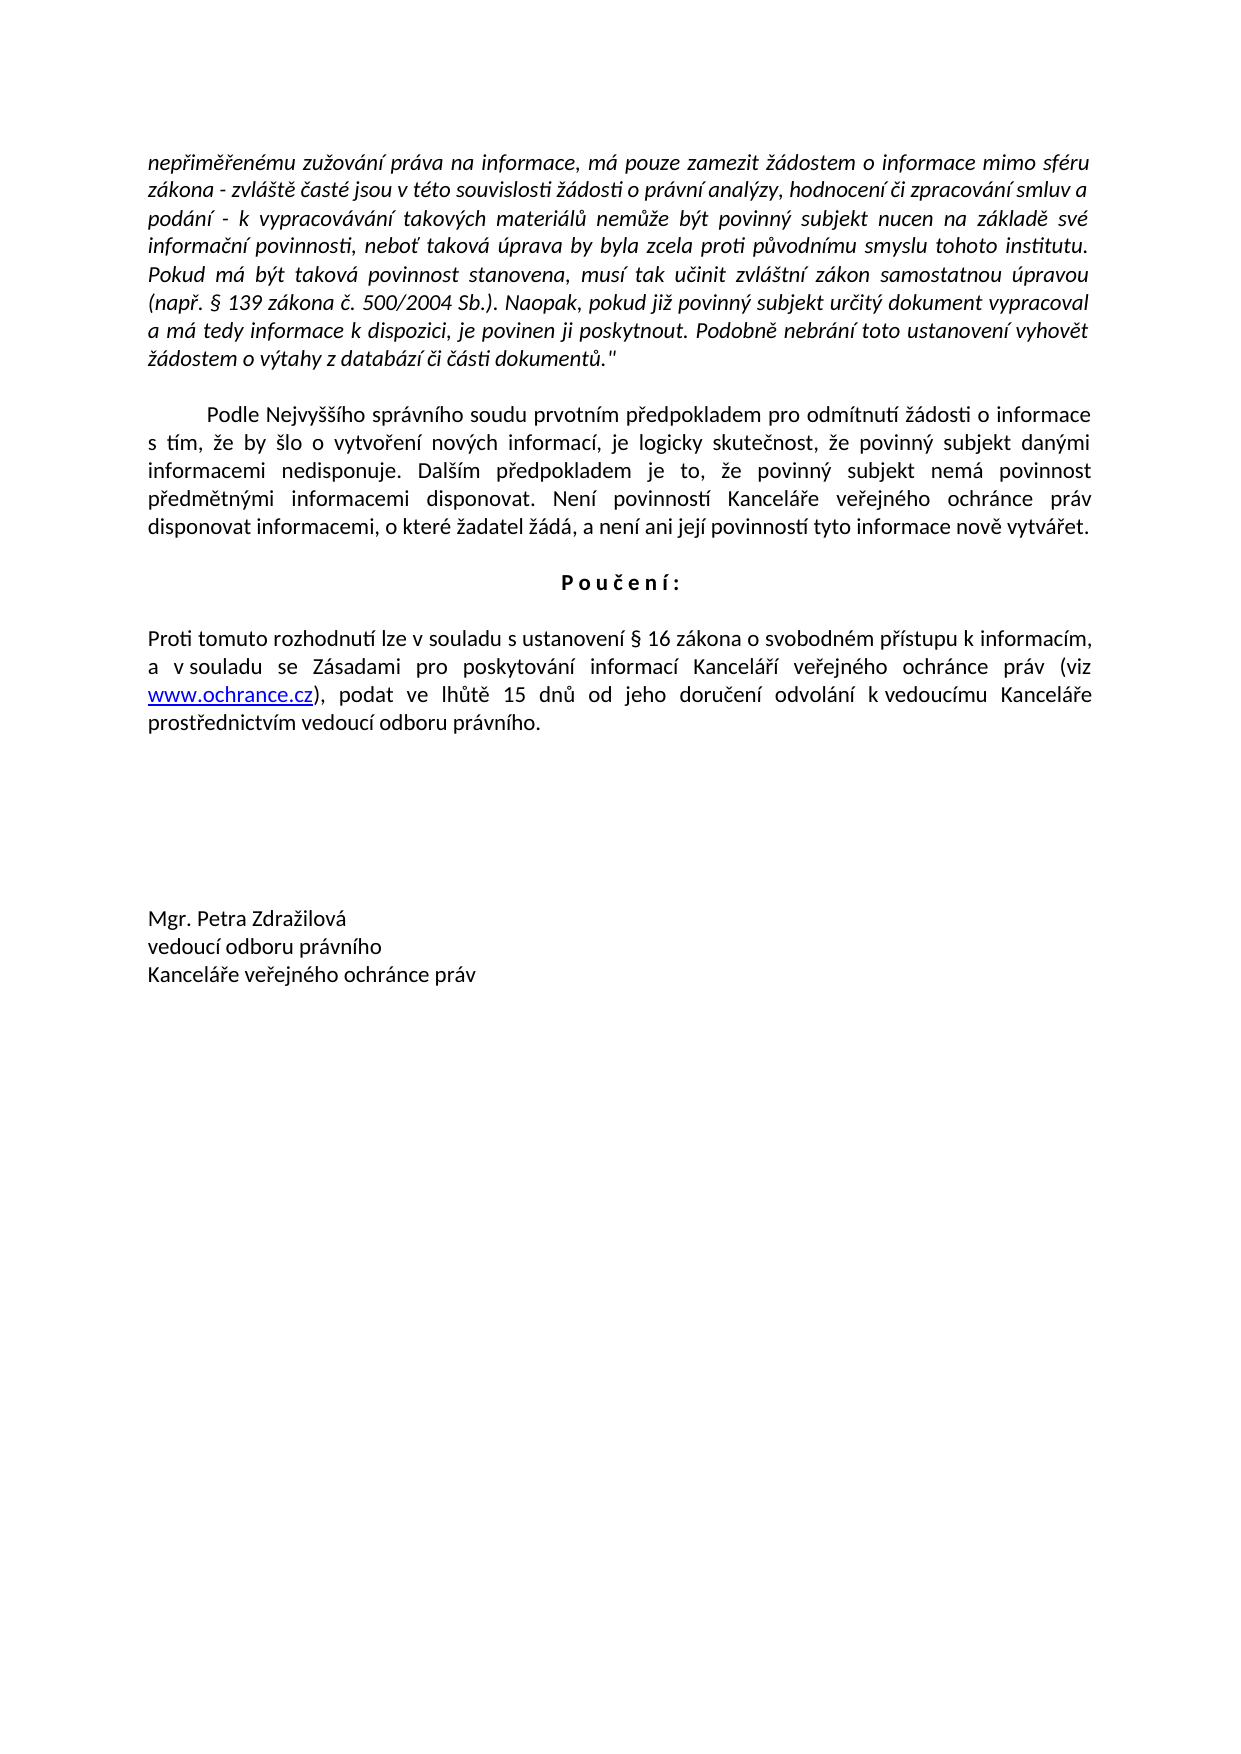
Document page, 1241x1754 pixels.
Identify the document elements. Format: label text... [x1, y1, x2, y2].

text P o u č e n í : [148, 568, 1093, 596]
text Mgr. Petra Zdražilová [148, 904, 1093, 932]
text Proti tomuto rozhodnutí lze v souladu s ustanovení § 16 zákona o svobodném přístupu k informacím, a v souladu se Zásadami pro poskytování informací Kanceláří veřejného ochránce práv (viz www.ochrance.cz), podat ve lhůtě 15 dnů od jeho doručení odvolání k vedoucímu Kanceláře prostřednictvím vedoucí odboru právního. [148, 624, 1093, 736]
text Podle Nejvyššího správního soudu prvotním předpokladem pro odmítnutí žádosti o informace s tím, že by šlo o vytvoření nových informací, je logicky skutečnost, že povinný subjekt danými informacemi nedisponuje. Dalším předpokladem je to, že povinný subjekt nemá povinnost předmětnými informacemi disponovat. Není povinností Kanceláře veřejného ochránce práv disponovat informacemi, o které žadatel žádá, a není ani její povinností tyto informace nově vytvářet. [148, 400, 1093, 540]
text Kanceláře veřejného ochránce práv [148, 960, 1093, 988]
text nepřiměřenému zužování práva na informace, má pouze zamezit žádostem o informace mimo sféru zákona - zvláště časté jsou v této souvislosti žádosti o právní analýzy, hodnocení či zpracování smluv a podání - k vypracovávání takových materiálů nemůže být povinný subjekt nucen na základě své informační povinnosti, neboť taková úprava by byla zcela proti původnímu smyslu tohoto institutu. Pokud má být taková povinnost stanovena, musí tak učinit zvláštní zákon samostatnou úpravou (např. § 139 zákona č. 500/2004 Sb.). Naopak, pokud již povinný subjekt určitý dokument vypracoval a má tedy informace k dispozici, je povinen ji poskytnout. Podobně nebrání toto ustanovení vyhovět žádostem o výtahy z databází či části dokumentů." [148, 148, 1093, 372]
text vedoucí odboru právního [148, 932, 1093, 960]
